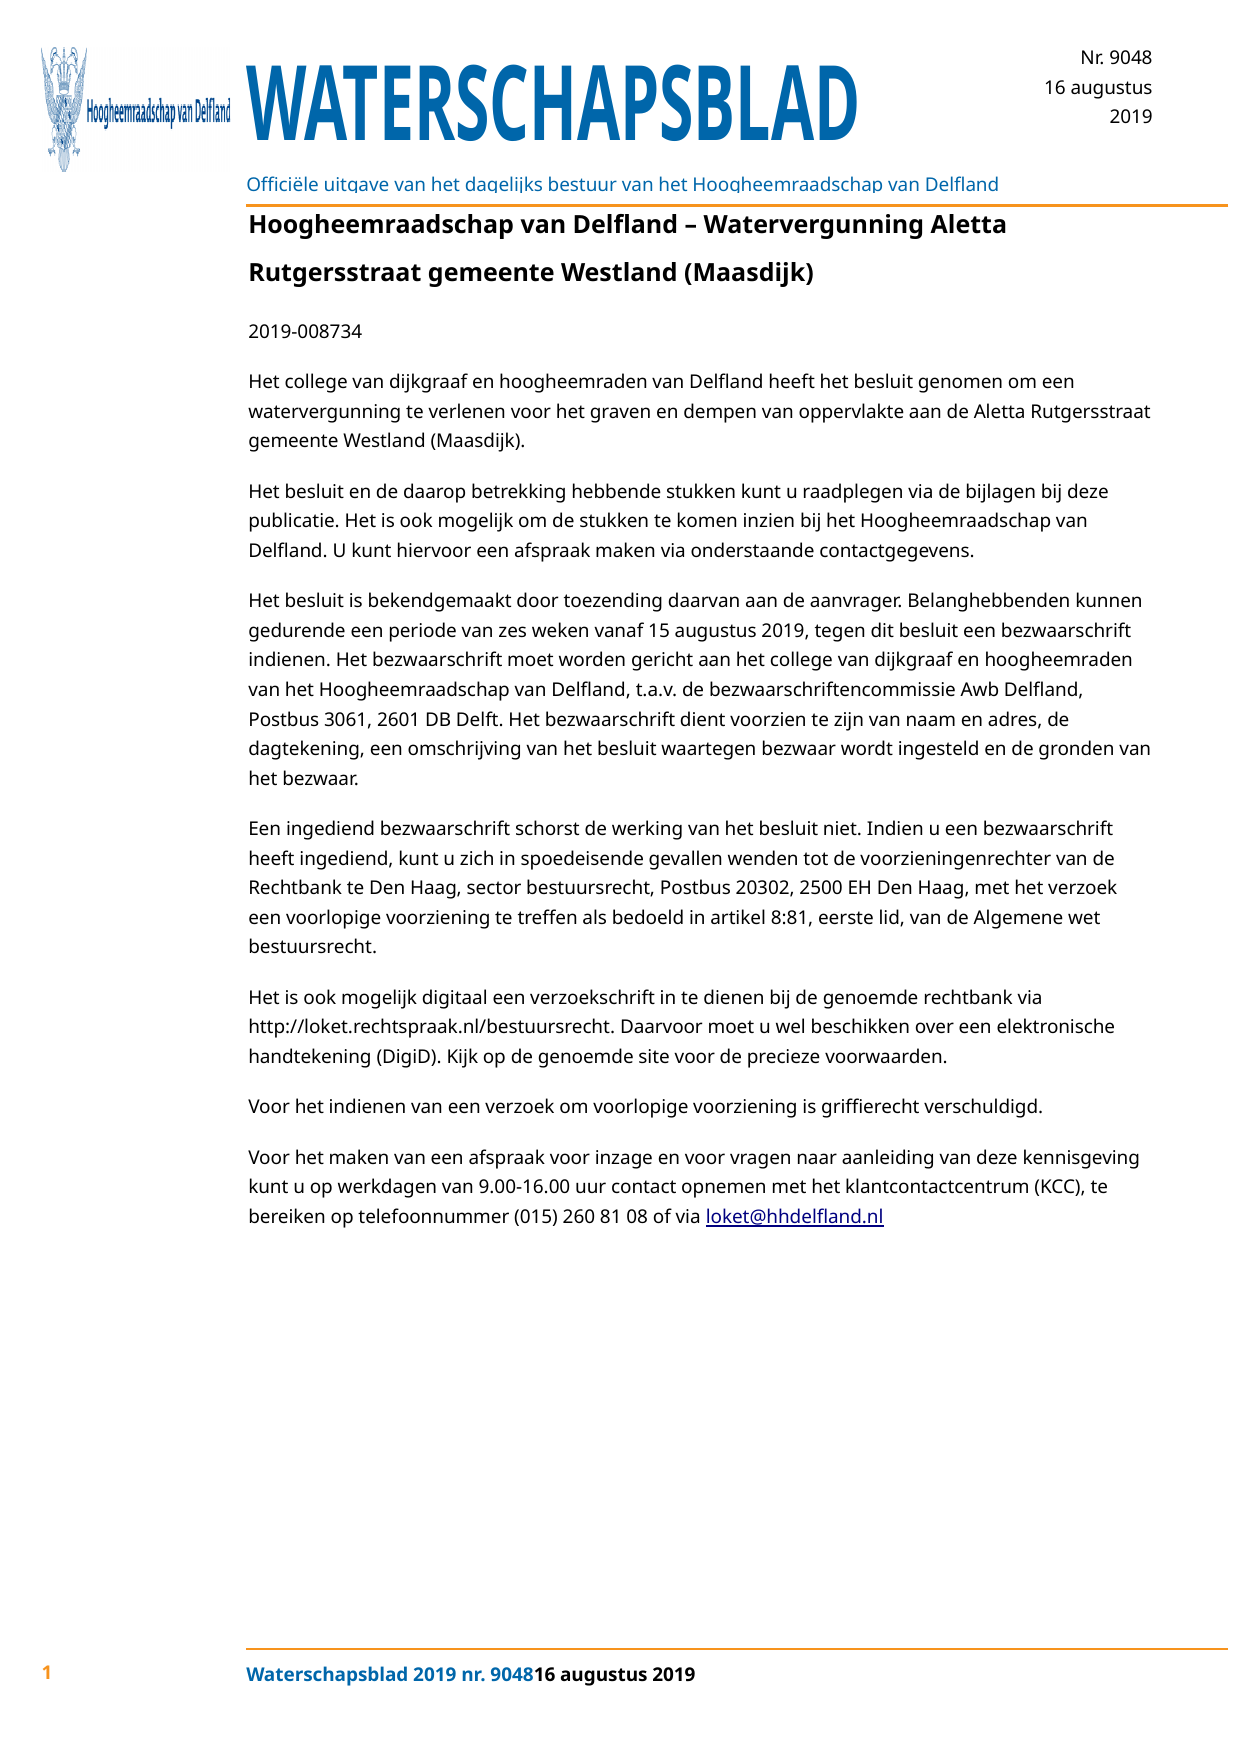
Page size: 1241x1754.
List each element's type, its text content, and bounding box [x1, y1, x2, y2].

text 2019-008734 [248, 318, 1152, 344]
text Het besluit en de daarop betrekking hebbende stukken kunt u raadplegen via de bijlagen bij deze publicatie. Het is ook mogelijk om de stukken te komen inzien bij het Hoogheemraadschap van Delfland. U kunt hiervoor een afspraak maken via onderstaande contactgegevens. [248, 478, 1152, 563]
picture [41, 47, 231, 172]
text Het college van dijkgraaf en hoogheemraden van Delfland heeft het besluit genomen om een watervergunning te verlenen voor het graven en dempen van oppervlakte aan de Aletta Rutgersstraat gemeente Westland (Maasdijk). [248, 368, 1152, 453]
text Het is ook mogelijk digitaal een verzoekschrift in te dienen bij de genoemde rechtbank via http://loket.rechtspraak.nl/bestuursrecht. Daarvoor moet u wel beschikken over een elektronische handtekening (DigiD). Kijk op de genoemde site voor de precieze voorwaarden. [248, 984, 1152, 1069]
text Voor het maken van een afspraak voor inzage en voor vragen naar aanleiding van deze kennisgeving kunt u op werkdagen van 9.00-16.00 uur contact opnemen met het klantcontactcentrum (KCC), te bereiken op telefoonnummer (015) 260 81 08 of via loket@hhdelfland.nl [248, 1144, 1152, 1229]
text Hoogheemraadschap van Delfland – Watervergunning Aletta Rutgersstraat gemeente Westland (Maasdijk) [248, 207, 1152, 288]
text Voor het indienen van een verzoek om voorlopige voorziening is griffierecht verschuldigd. [248, 1094, 1152, 1119]
text Een ingediend bezwaarschrift schorst de werking van het besluit niet. Indien u een bezwaarschrift heeft ingediend, kunt u zich in spoedeisende gevallen wenden tot de voorzieningenrechter van de Rechtbank te Den Haag, sector bestuursrecht, Postbus 20302, 2500 EH Den Haag, met het verzoek een voorlopige voorziening te treffen als bedoeld in artikel 8:81, eerste lid, van de Algemene wet bestuursrecht. [248, 815, 1152, 959]
text Het besluit is bekendgemaakt door toezending daarvan aan de aanvrager. Belanghebbenden kunnen gedurende een periode van zes weken vanaf 15 augustus 2019, tegen dit besluit een bezwaarschrift indienen. Het bezwaarschrift moet worden gericht aan het college van dijkgraaf en hoogheemraden van het Hoogheemraadschap van Delfland, t.a.v. de bezwaarschriftencommissie Awb Delfland, Postbus 3061, 2601 DB Delft. Het bezwaarschrift dient voorzien te zijn van naam en adres, de dagtekening, een omschrijving van het besluit waartegen bezwaar wordt ingesteld en de gronden van het bezwaar. [248, 587, 1152, 791]
